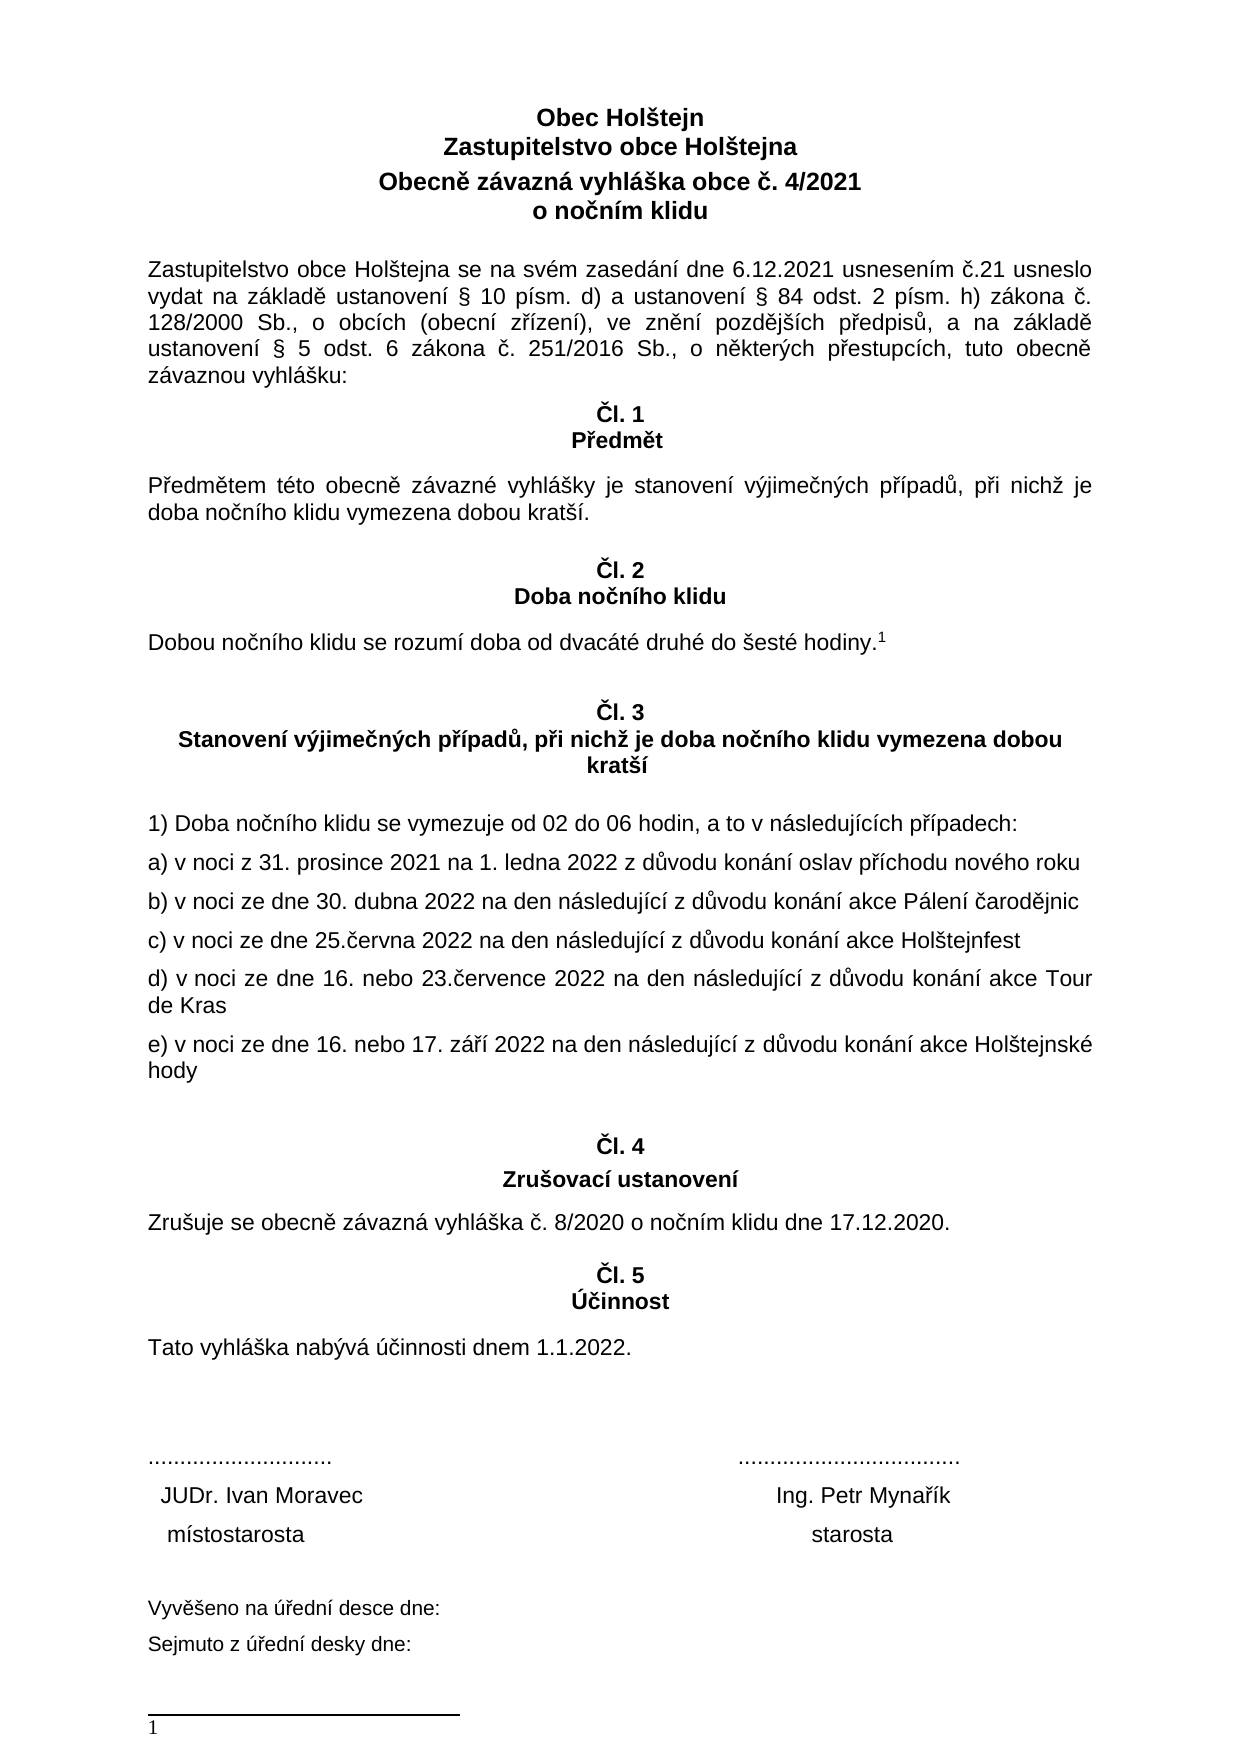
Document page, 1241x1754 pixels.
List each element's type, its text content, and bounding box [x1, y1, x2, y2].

text d) v noci ze dne 16. nebo 23.července 2022 na den následující z důvodu konání akce Tour de Kras [148, 965, 1093, 1018]
text Stanovení výjimečných případů, při nichž je doba nočního klidu vymezena dobou kratší [148, 726, 1093, 778]
text Čl. 1 [148, 401, 1093, 427]
text Vyvěšeno na úřední desce dne: [148, 1596, 1093, 1620]
text Čl. 5 [148, 1262, 1093, 1288]
text Předmětem této obecně závazné vyhlášky je stanovení výjimečných případů, při nichž je doba nočního klidu vymezena dobou kratší. [148, 472, 1093, 525]
text JUDr. Ivan Moravec Ing. Petr Mynařík [148, 1482, 1093, 1508]
text Zastupitelstvo obce Holštejna se na svém zasedání dne 6.12.2021 usnesením č.21 usneslo vydat na základě ustanovení § 10 písm. d) a ustanovení § 84 odst. 2 písm. h) zákona č. 128/2000 Sb., o obcích (obecní zřízení), ve znění pozdějších předpisů, a na základě ustanovení § 5 odst. 6 zákona č. 251/2016 Sb., o některých přestupcích, tuto obecně závaznou vyhlášku: [148, 256, 1093, 388]
text e) v noci ze dne 16. nebo 17. září 2022 na den následující z důvodu konání akce Holštejnské hody [148, 1031, 1093, 1083]
text o nočním klidu [148, 196, 1093, 225]
text Předmět [148, 427, 1093, 453]
text Dobou nočního klidu se rozumí doba od dvacáté druhé do šesté hodiny. [148, 629, 1093, 655]
text ............................. ................................... [148, 1443, 1093, 1469]
text Účinnost [148, 1288, 1093, 1314]
text Sejmuto z úřední desky dne: [148, 1632, 1093, 1656]
text b) v noci ze dne 30. dubna 2022 na den následující z důvodu konání akce Pálení čarodějnic [148, 888, 1093, 914]
text a) v noci z 31. prosince 2021 na 1. ledna 2022 z důvodu konání oslav příchodu nového roku [148, 849, 1093, 875]
text Čl. 2 [148, 557, 1093, 583]
text Doba nočního klidu [148, 583, 1093, 609]
text Obec Holštejn [148, 103, 1093, 132]
text Zrušovací ustanovení [148, 1166, 1093, 1192]
text c) v noci ze dne 25.června 2022 na den následující z důvodu konání akce Holštejnfest [148, 927, 1093, 953]
text místostarosta starosta [148, 1521, 1093, 1547]
text Tato vyhláška nabývá účinnosti dnem 1.1.2022. [148, 1333, 1093, 1360]
text Zrušuje se obecně závazná vyhláška č. 8/2020 o nočním klidu dne 17.12.2020. [148, 1209, 1093, 1235]
text Čl. 4 [148, 1133, 1093, 1160]
text Obecně závazná vyhláška obce č. 4/2021 [148, 167, 1093, 196]
text 1) Doba nočního klidu se vymezuje od 02 do 06 hodin, a to v následujících případech: [148, 810, 1093, 836]
text Zastupitelstvo obce Holštejna [148, 132, 1093, 161]
text Čl. 3 [148, 699, 1093, 726]
